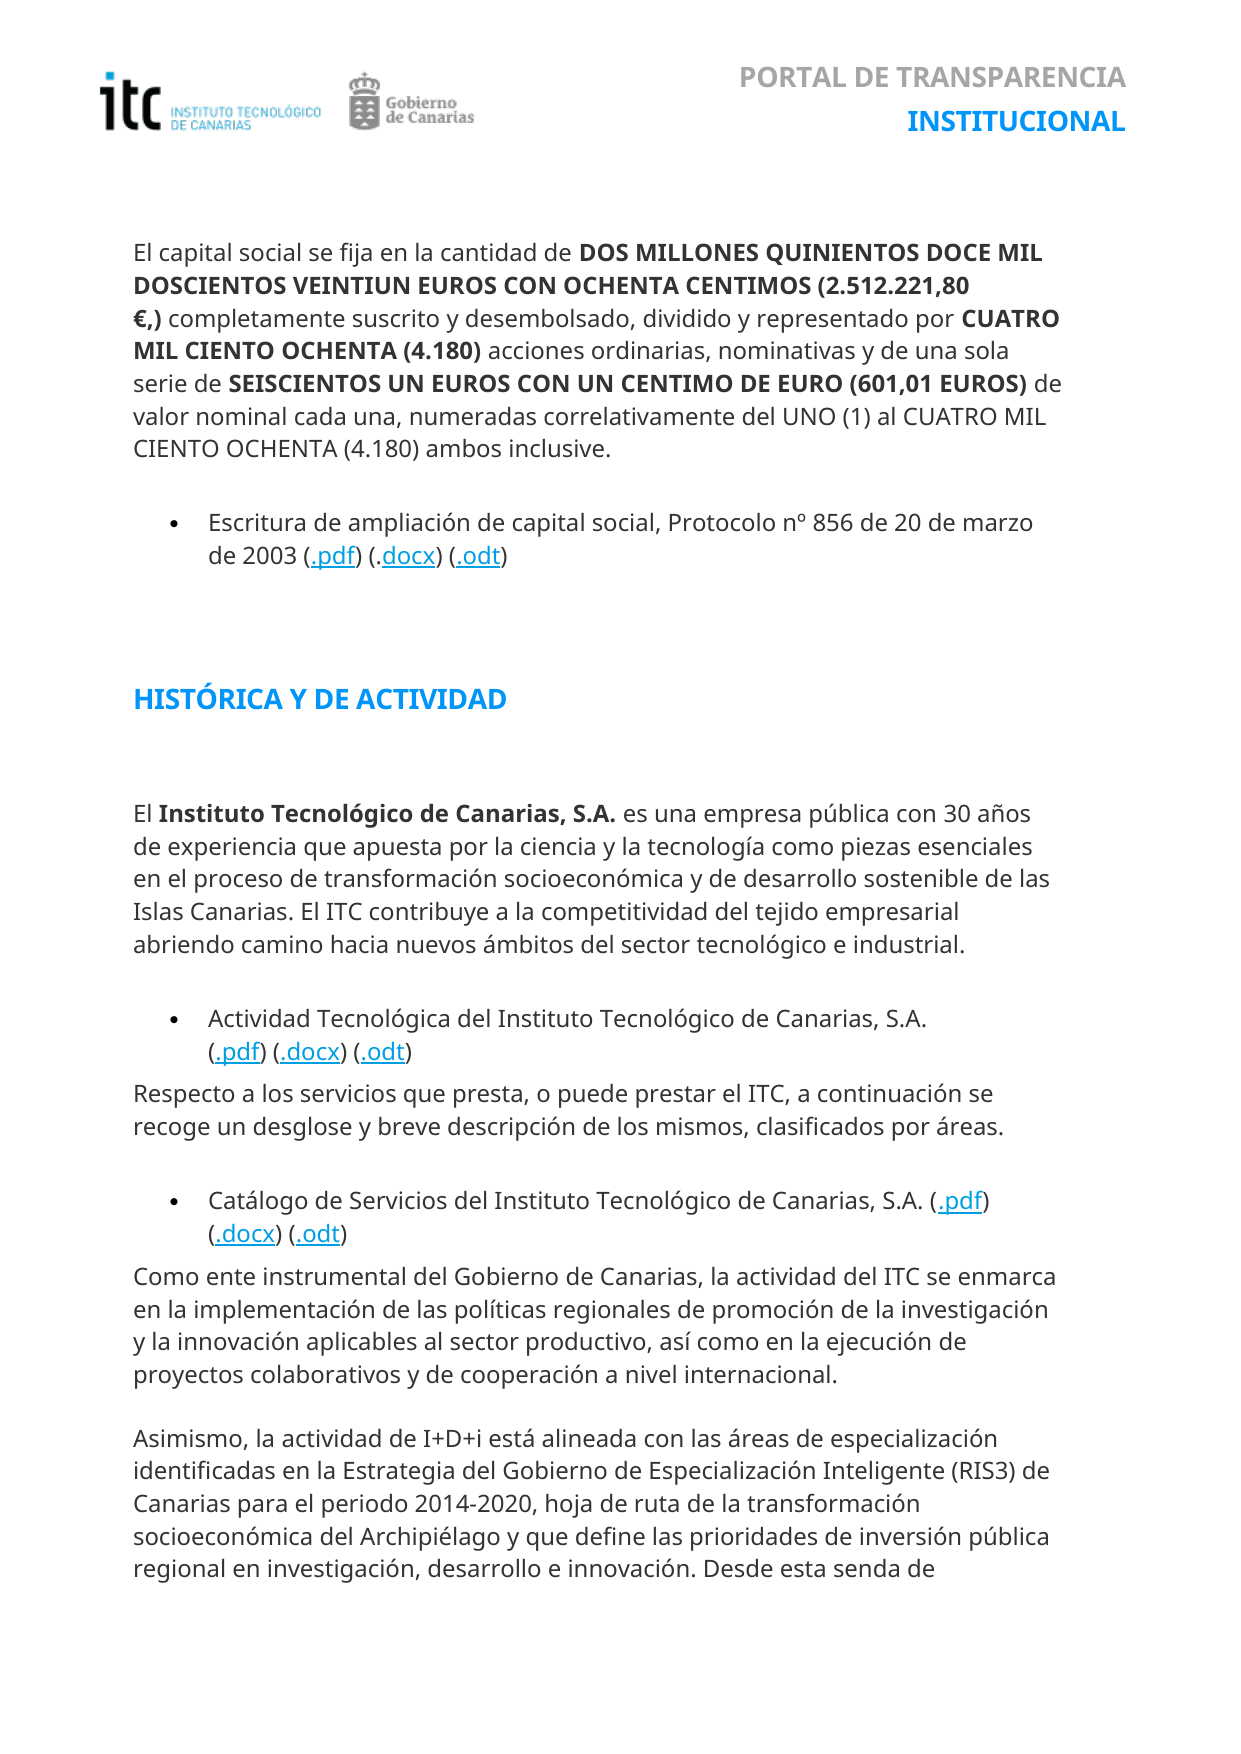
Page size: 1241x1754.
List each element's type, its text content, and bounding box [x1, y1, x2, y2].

text Como ente instrumental del Gobierno de Canarias, la actividad del ITC se enmarca en la implementación de las políticas regionales de promoción de la investigación y la innovación aplicables al sector productivo, así como en la ejecución de proyectos colaborativos y de cooperación a nivel internacional. [133, 1260, 1063, 1390]
text Asimismo, la actividad de I+D+i está alineada con las áreas de especialización identificadas en la Estrategia del Gobierno de Especialización Inteligente (RIS3) de Canarias para el periodo 2014-2020, hoja de ruta de la transformación socioeconómica del Archipiélago y que define las prioridades de inversión pública regional en investigación, desarrollo e innovación. Desde esta senda de [133, 1421, 1063, 1584]
text El capital social se fija en la cantidad de DOS MILLONES QUINIENTOS DOCE MIL DOSCIENTOS VEINTIUN EUROS CON OCHENTA CENTIMOS (2.512.221,80 €,) completamente suscrito y desembolsado, dividido y representado por CUATRO MIL CIENTO OCHENTA (4.180) acciones ordinarias, nominativas y de una sola serie de SEISCIENTOS UN EUROS CON UN CENTIMO DE EURO (601,01 EUROS) de valor nominal cada una, numeradas correlativamente del UNO (1) al CUATRO MIL CIENTO OCHENTA (4.180) ambos inclusive. [133, 236, 1063, 464]
text El Instituto Tecnológico de Canarias, S.A. es una empresa pública con 30 años de experiencia que apuesta por la ciencia y la tecnología como piezas esenciales en el proceso de transformación socioeconómica y de desarrollo sostenible de las Islas Canarias. El ITC contribuye a la competitividad del tejido empresarial abriendo camino hacia nuevos ámbitos del sector tecnológico e industrial. [133, 797, 1063, 960]
text Respecto a los servicios que presta, o puede prestar el ITC, a continuación se recoge un desglose y breve descripción de los mismos, clasificados por áreas. [133, 1077, 1063, 1142]
list Catálogo de Servicios del Instituto Tecnológico de Canarias, S.A. (.pdf) (.docx) (.odt) [170, 1184, 1063, 1249]
list Escritura de ampliación de capital social, Protocolo nº 856 de 20 de marzo de 2003 (.pdf) (.docx) (.odt) [170, 506, 1063, 571]
list Actividad Tecnológica del Instituto Tecnológico de Canarias, S.A. (.pdf) (.docx) (.odt) [170, 1002, 1063, 1067]
subtitle HISTÓRICA Y DE ACTIVIDAD [133, 677, 1063, 717]
